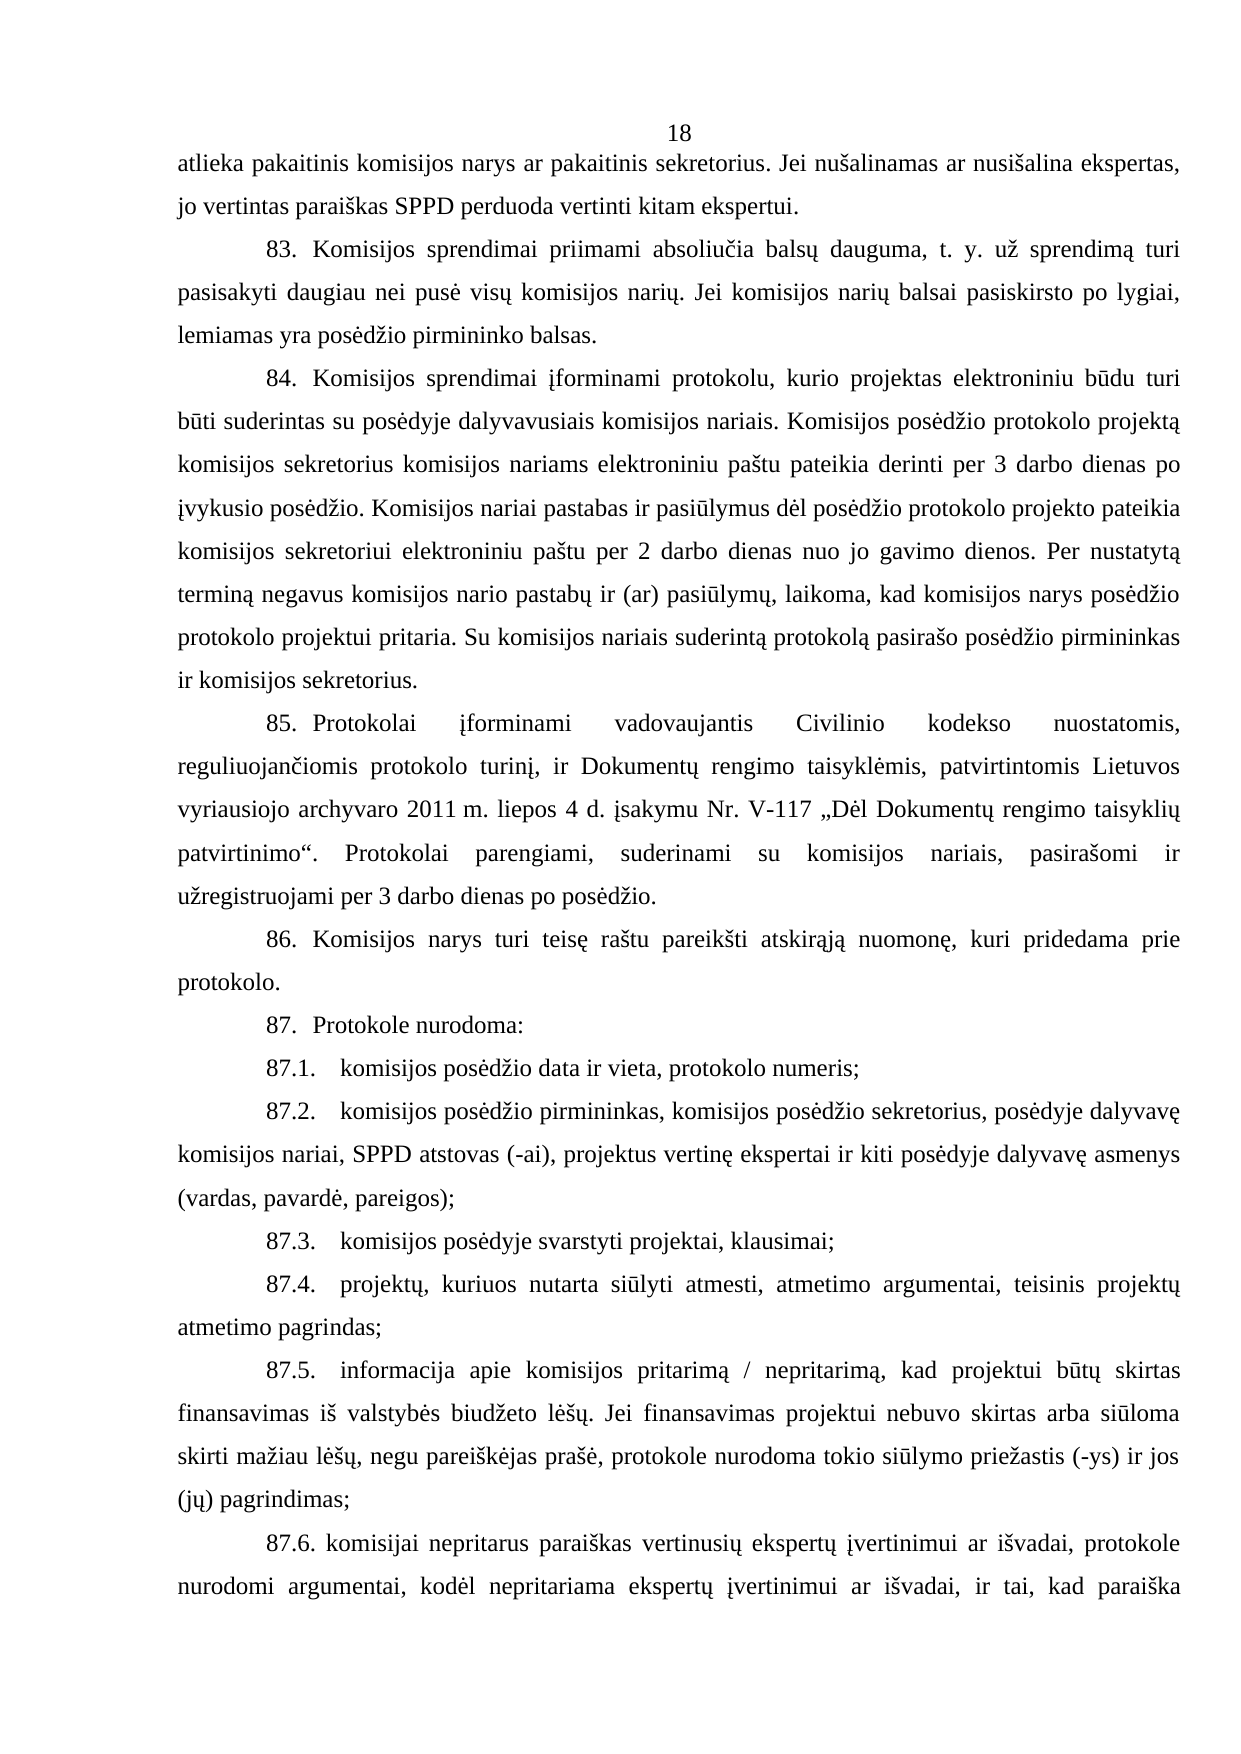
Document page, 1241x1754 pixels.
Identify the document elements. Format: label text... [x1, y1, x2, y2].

text atlieka pakaitinis komisijos narys ar pakaitinis sekretorius. Jei nušalinamas ar nusišalina ekspertas, jo vertintas paraiškas SPPD perduoda vertinti kitam ekspertui. [177, 148, 1181, 219]
text 87.1. komisijos posėdžio data ir vieta, protokolo numeris; [177, 1053, 1181, 1082]
text 87.3. komisijos posėdyje svarstyti projektai, klausimai; [177, 1226, 1181, 1254]
text 87.5. informacija apie komisijos pritarimą / nepritarimą, kad projektui būtų skirtas finansavimas iš valstybės biudžeto lėšų. Jei finansavimas projektui nebuvo skirtas arba siūloma skirti mažiau lėšų, negu pareiškėjas prašė, protokole nurodoma tokio siūlymo priežastis (-ys) ir jos (jų) pagrindimas; [177, 1355, 1181, 1513]
text 87.4. projektų, kuriuos nutarta siūlyti atmesti, atmetimo argumentai, teisinis projektų atmetimo pagrindas; [177, 1269, 1181, 1341]
text 83. Komisijos sprendimai priimami absoliučia balsų dauguma, t. y. už sprendimą turi pasisakyti daugiau nei pusė visų komisijos narių. Jei komisijos narių balsai pasiskirsto po lygiai, lemiamas yra posėdžio pirmininko balsas. [177, 234, 1181, 349]
text 87. Protokole nurodoma: [177, 1010, 1181, 1039]
text 85. Protokolai įforminami vadovaujantis Civilinio kodekso nuostatomis, reguliuojančiomis protokolo turinį, ir Dokumentų rengimo taisyklėmis, patvirtintomis Lietuvos vyriausiojo archyvaro 2011 m. liepos 4 d. įsakymu Nr. V-117 „Dėl Dokumentų rengimo taisyklių patvirtinimo“. Protokolai parengiami, suderinami su komisijos nariais, pasirašomi ir užregistruojami per 3 darbo dienas po posėdžio. [177, 708, 1181, 909]
text 86. Komisijos narys turi teisę raštu pareikšti atskirąją nuomonę, kuri pridedama prie protokolo. [177, 924, 1181, 996]
text 87.6. komisijai nepritarus paraiškas vertinusių ekspertų įvertinimui ar išvadai, protokole nurodomi argumentai, kodėl nepritariama ekspertų įvertinimui ar išvadai, ir tai, kad paraiška [177, 1528, 1181, 1599]
text 87.2. komisijos posėdžio pirmininkas, komisijos posėdžio sekretorius, posėdyje dalyvavę komisijos nariai, SPPD atstovas (-ai), projektus vertinę ekspertai ir kiti posėdyje dalyvavę asmenys (vardas, pavardė, pareigos); [177, 1096, 1181, 1211]
text 84. Komisijos sprendimai įforminami protokolu, kurio projektas elektroniniu būdu turi būti suderintas su posėdyje dalyvavusiais komisijos nariais. Komisijos posėdžio protokolo projektą komisijos sekretorius komisijos nariams elektroniniu paštu pateikia derinti per 3 darbo dienas po įvykusio posėdžio. Komisijos nariai pastabas ir pasiūlymus dėl posėdžio protokolo projekto pateikia komisijos sekretoriui elektroniniu paštu per 2 darbo dienas nuo jo gavimo dienos. Per nustatytą terminą negavus komisijos nario pastabų ir (ar) pasiūlymų, laikoma, kad komisijos narys posėdžio protokolo projektui pritaria. Su komisijos nariais suderintą protokolą pasirašo posėdžio pirmininkas ir komisijos sekretorius. [177, 363, 1181, 694]
